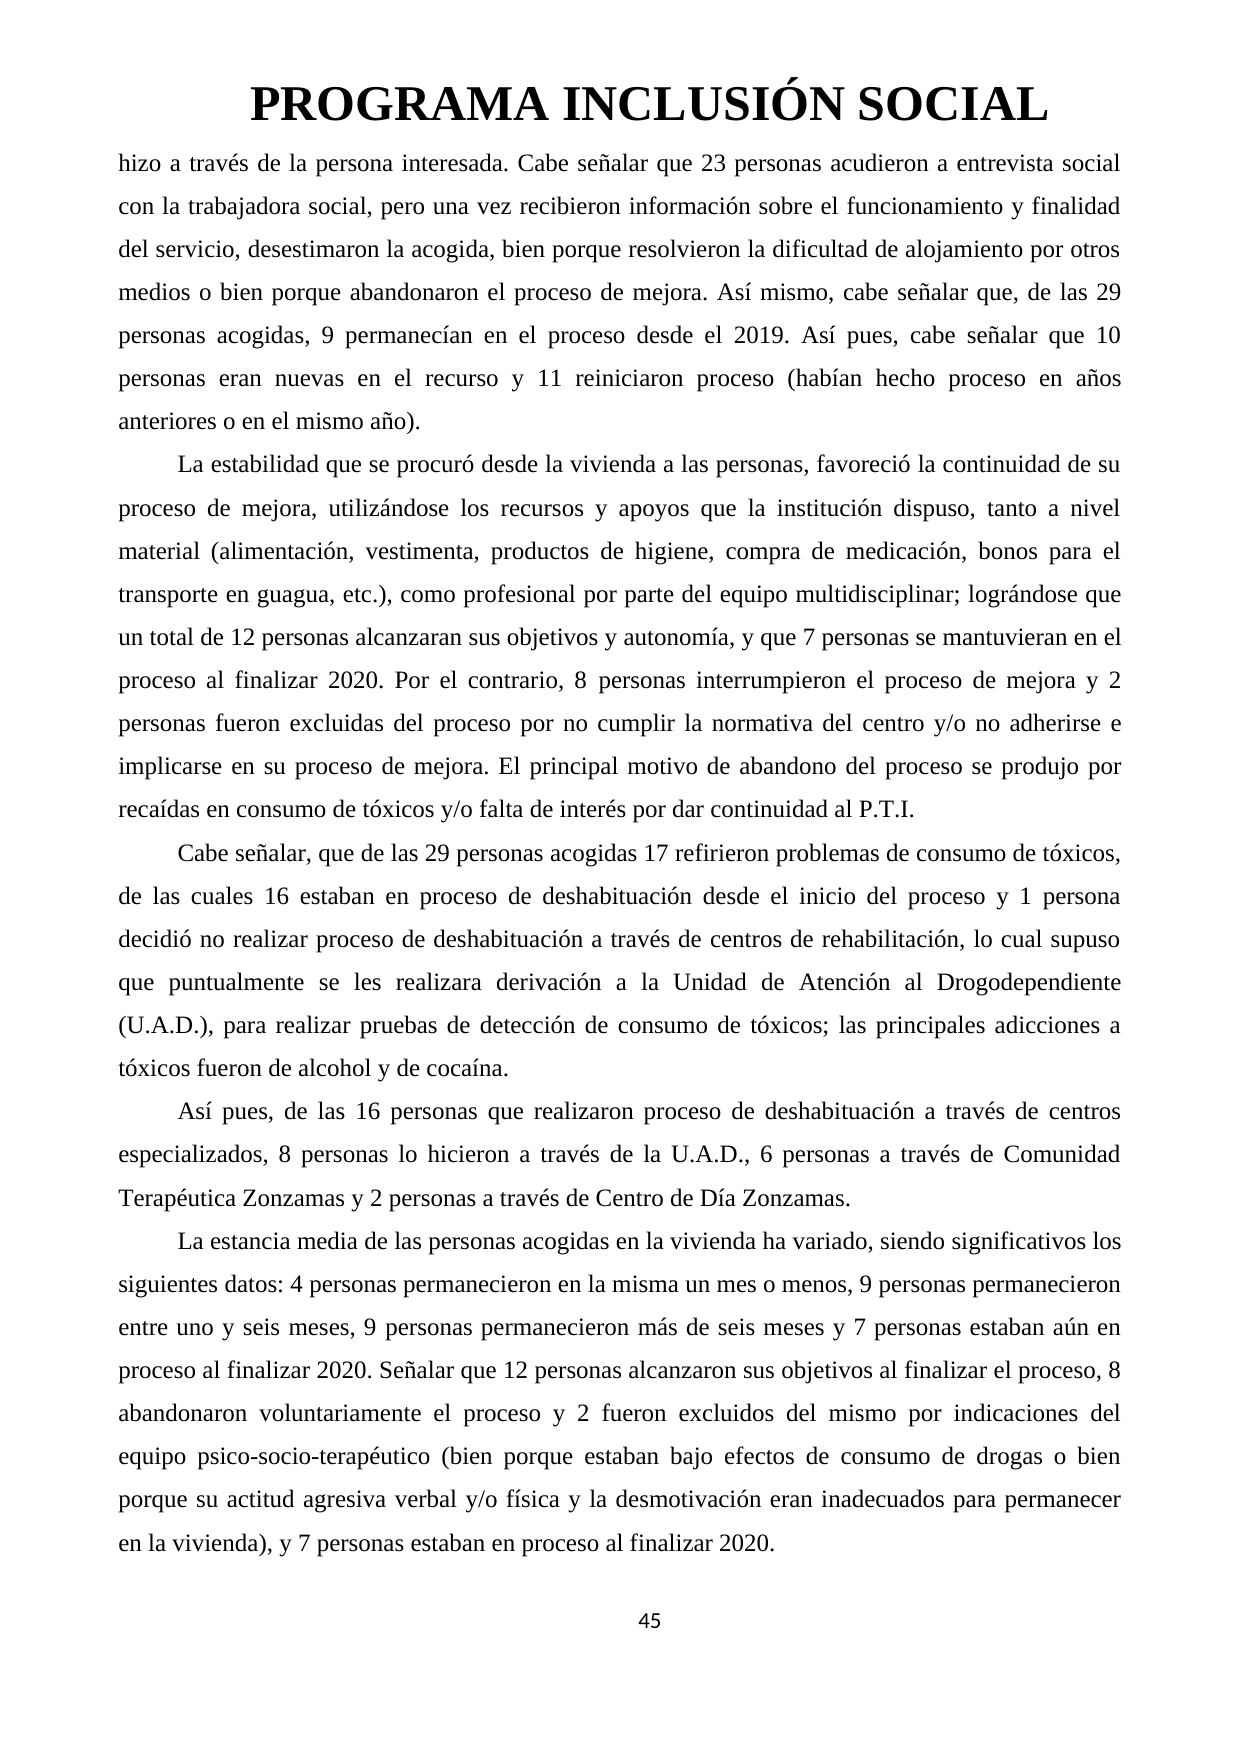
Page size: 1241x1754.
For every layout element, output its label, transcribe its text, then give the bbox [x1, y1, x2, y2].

text hizo a través de la persona interesada. Cabe señalar que 23 personas acudieron a entrevista social con la trabajadora social, pero una vez recibieron información sobre el funcionamiento y finalidad del servicio, desestimaron la acogida, bien porque resolvieron la dificultad de alojamiento por otros medios o bien porque abandonaron el proceso de mejora. Así mismo, cabe señalar que, de las 29 personas acogidas, 9 permanecían en el proceso desde el 2019. Así pues, cabe señalar que 10 personas eran nuevas en el recurso y 11 reiniciaron proceso (habían hecho proceso en años anteriores o en el mismo año). [118, 148, 1122, 435]
text La estancia media de las personas acogidas en la vivienda ha variado, siendo significativos los siguientes datos: 4 personas permanecieron en la misma un mes o menos, 9 personas permanecieron entre uno y seis meses, 9 personas permanecieron más de seis meses y 7 personas estaban aún en proceso al finalizar 2020. Señalar que 12 personas alcanzaron sus objetivos al finalizar el proceso, 8 abandonaron voluntariamente el proceso y 2 fueron excluidos del mismo por indicaciones del equipo psico-socio-terapéutico (bien porque estaban bajo efectos de consumo de drogas o bien porque su actitud agresiva verbal y/o física y la desmotivación eran inadecuados para permanecer en la vivienda), y 7 personas estaban en proceso al finalizar 2020. [118, 1226, 1122, 1556]
text Así pues, de las 16 personas que realizaron proceso de deshabituación a través de centros especializados, 8 personas lo hicieron a través de la U.A.D., 6 personas a través de Comunidad Terapéutica Zonzamas y 2 personas a través de Centro de Día Zonzamas. [118, 1096, 1122, 1211]
text La estabilidad que se procuró desde la vivienda a las personas, favoreció la continuidad de su proceso de mejora, utilizándose los recursos y apoyos que la institución dispuso, tanto a nivel material (alimentación, vestimenta, productos de higiene, compra de medicación, bonos para el transporte en guagua, etc.), como profesional por parte del equipo multidisciplinar; lográndose que un total de 12 personas alcanzaran sus objetivos y autonomía, y que 7 personas se mantuvieran en el proceso al finalizar 2020. Por el contrario, 8 personas interrumpieron el proceso de mejora y 2 personas fueron excluidas del proceso por no cumplir la normativa del centro y/o no adherirse e implicarse en su proceso de mejora. El principal motivo de abandono del proceso se produjo por recaídas en consumo de tóxicos y/o falta de interés por dar continuidad al P.T.I. [118, 449, 1122, 823]
text Cabe señalar, que de las 29 personas acogidas 17 refirieron problemas de consumo de tóxicos, de las cuales 16 estaban en proceso de deshabituación desde el inicio del proceso y 1 persona decidió no realizar proceso de deshabituación a través de centros de rehabilitación, lo cual supuso que puntualmente se les realizara derivación a la Unidad de Atención al Drogodependiente (U.A.D.), para realizar pruebas de detección de consumo de tóxicos; las principales adicciones a tóxicos fueron de alcohol y de cocaína. [118, 838, 1122, 1082]
